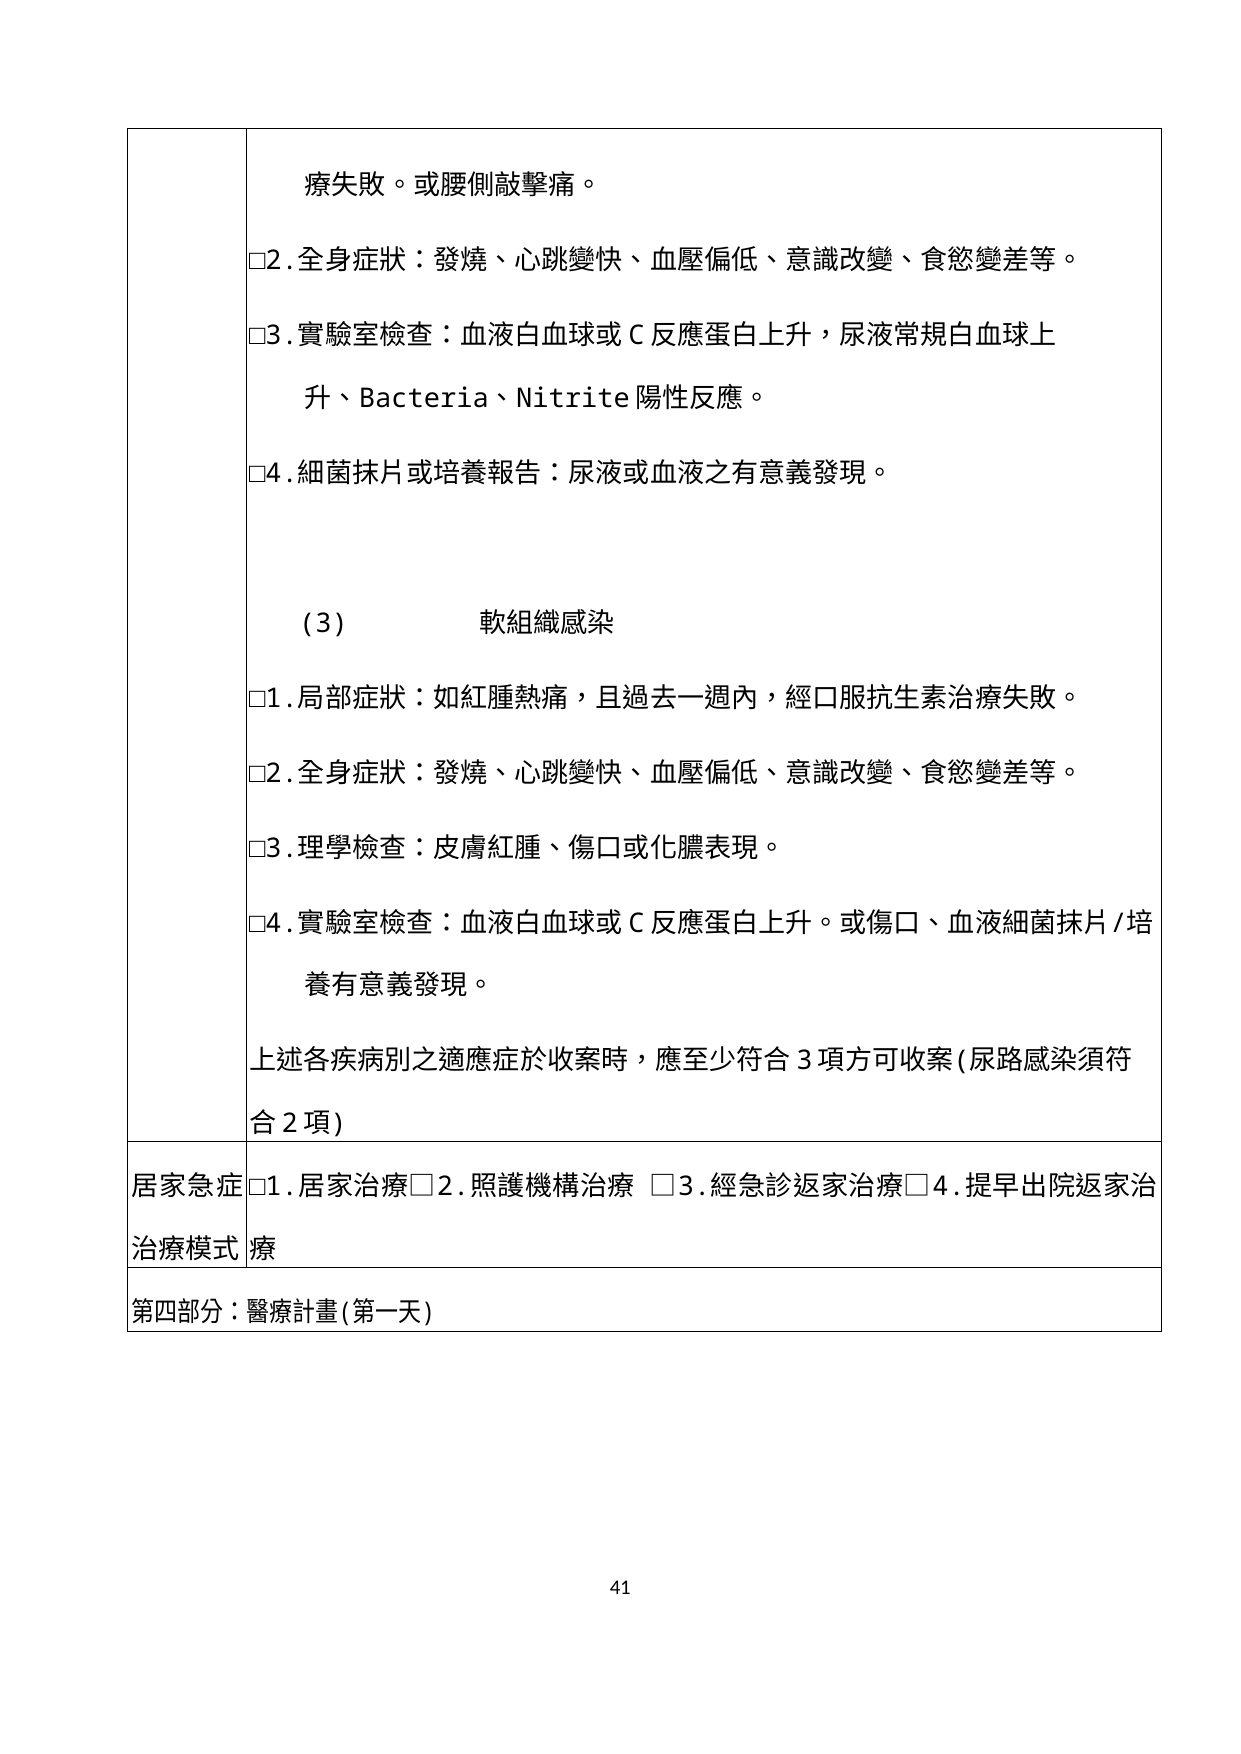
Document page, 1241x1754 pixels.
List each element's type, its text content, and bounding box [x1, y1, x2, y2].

table_cell 居家急症治療模式 [128, 1142, 246, 1267]
table_cell 第四部分：醫療計畫(第一天) [128, 1268, 1161, 1331]
table_cell [128, 129, 246, 1141]
table_cell 療失敗。或腰側敲擊痛。 □2.全身症狀：發燒、心跳變快、血壓偏低、意識改變、食慾變差等。 □3.實驗室檢查：血液白血球或C反應蛋白上升，尿液常規白血球上升、Bacteria、Nitrite陽性反應。 □4.細菌抹片或培養報告：尿液或血液之有意義發現。 軟組織感染 □1.局部症狀：如紅腫熱痛，且過去一週內，經口服抗生素治療失敗。 □2.全身症狀：發燒、心跳變快、血壓偏低、意識改變、食慾變差等。 □3.理學檢查：皮膚紅腫、傷口或化膿表現。 □4.實驗室檢查：血液白血球或C反應蛋白上升。或傷口、血液細菌抹片/培養有意義發現。 上述各疾病別之適應症於收案時，應至少符合3項方可收案(尿路感染須符合2項) [247, 129, 1161, 1141]
table_cell □1.居家治療□2.照護機構治療 □3.經急診返家治療□4.提早出院返家治療 [247, 1142, 1161, 1267]
